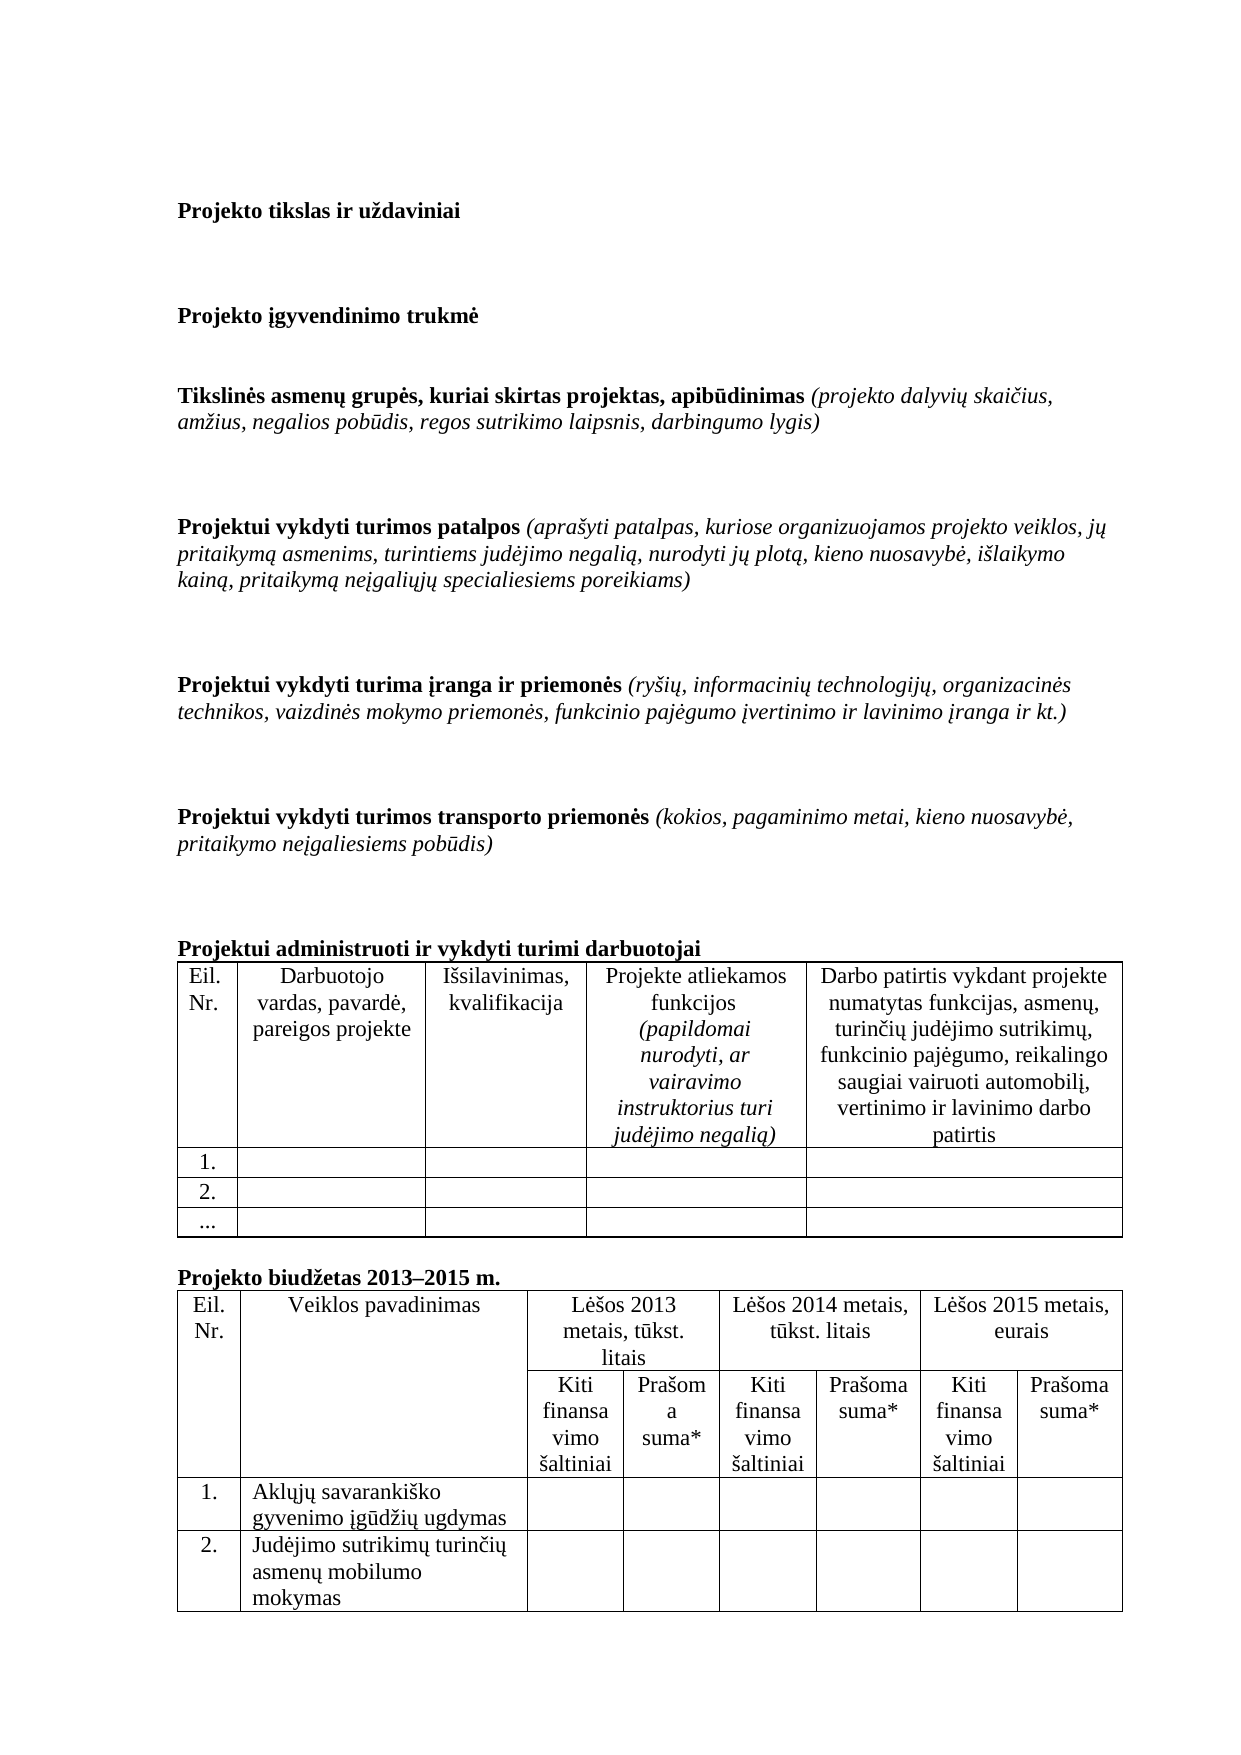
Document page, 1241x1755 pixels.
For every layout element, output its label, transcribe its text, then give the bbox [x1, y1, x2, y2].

table_header Eil. Nr. [178, 963, 237, 1147]
table_header Išsilavinimas, kvalifikacija [426, 963, 586, 1147]
table_cell Prašoma suma* [1018, 1371, 1122, 1477]
table_cell [587, 1178, 806, 1207]
table_cell [238, 1178, 425, 1207]
text Projekto įgyvendinimo trukmė [177, 303, 1122, 329]
text Projektui vykdyti turimos patalpos (aprašyti patalpas, kuriose organizuojamos projekto veiklos, jų pritaikymą asmenims, turintiems judėjimo negalią, nurodyti jų plotą, kieno nuosavybė, išlaikymo kainą, pritaikymą neįgaliųjų specialiesiems poreikiams) [177, 513, 1122, 592]
table_cell 1. [178, 1148, 237, 1177]
table_cell [624, 1478, 719, 1530]
text Projektui vykdyti turimos transporto priemonės (kokios, pagaminimo metai, kieno nuosavybė, pritaikymo neįgaliesiems pobūdis) [177, 803, 1122, 856]
table_cell [426, 1178, 586, 1207]
table_cell Aklųjų savarankiško gyvenimo įgūdžių ugdymas [241, 1478, 527, 1530]
table_cell [720, 1478, 816, 1530]
text Projekto tikslas ir uždaviniai [177, 197, 1122, 223]
table_cell Prašoma suma* [624, 1371, 719, 1477]
table_header Eil. Nr. [178, 1291, 240, 1477]
text Projektui vykdyti turima įranga ir priemonės (ryšių, informacinių technologijų, organizacinės technikos, vaizdinės mokymo priemonės, funkcinio pajėgumo įvertinimo ir lavinimo įranga ir kt.) [177, 672, 1122, 724]
text Projektui administruoti ir vykdyti turimi darbuotojai [177, 935, 1122, 961]
table_cell [587, 1208, 806, 1236]
table_cell [587, 1148, 806, 1177]
table_cell [426, 1148, 586, 1177]
table_cell [807, 1178, 1122, 1207]
table_cell ... [178, 1208, 237, 1236]
table_cell [238, 1148, 425, 1177]
table_header Veiklos pavadinimas [241, 1291, 527, 1477]
table_cell Judėjimo sutrikimų turinčių asmenų mobilumo mokymas [241, 1531, 527, 1611]
table_cell Kiti finansavimo šaltiniai [528, 1371, 623, 1477]
table_cell Kiti finansavimo šaltiniai [720, 1371, 816, 1477]
table_cell [921, 1478, 1017, 1530]
table_cell [528, 1478, 623, 1530]
table_cell 1. [178, 1478, 240, 1530]
table_header Lėšos 2013 metais, tūkst. litais [528, 1291, 719, 1370]
table_header Projekte atliekamos funkcijos (papildomai nurodyti, ar vairavimo instruktorius turi judėjimo negalią) [587, 963, 806, 1147]
table_cell [238, 1208, 425, 1236]
table_header Darbo patirtis vykdant projekte numatytas funkcijas, asmenų, turinčių judėjimo sutrikimų, funkcinio pajėgumo, reikalingo saugiai vairuoti automobilį, vertinimo ir lavinimo darbo patirtis [807, 963, 1122, 1147]
table_header Lėšos 2015 metais, eurais [921, 1291, 1122, 1370]
table_cell Prašoma suma* [817, 1371, 920, 1477]
table_cell [817, 1531, 920, 1611]
table_header Darbuotojo vardas, pavardė, pareigos projekte [238, 963, 425, 1147]
table_header Lėšos 2014 metais, tūkst. litais [720, 1291, 920, 1370]
table_cell 2. [178, 1178, 237, 1207]
table_cell [528, 1531, 623, 1611]
table_cell [807, 1208, 1122, 1236]
text Projekto biudžetas 2013–2015 m. [177, 1264, 1122, 1290]
table_cell [624, 1531, 719, 1611]
table_cell [1018, 1531, 1122, 1611]
table_cell [720, 1531, 816, 1611]
table_cell [817, 1478, 920, 1530]
text Tikslinės asmenų grupės, kuriai skirtas projektas, apibūdinimas (projekto dalyvių skaičius, amžius, negalios pobūdis, regos sutrikimo laipsnis, darbingumo lygis) [177, 382, 1122, 434]
table_cell [921, 1531, 1017, 1611]
table_cell Kiti finansavimo šaltiniai [921, 1371, 1017, 1477]
table_cell 2. [178, 1531, 240, 1611]
table_cell [807, 1148, 1122, 1177]
table_cell [1018, 1478, 1122, 1530]
table_cell [426, 1208, 586, 1236]
